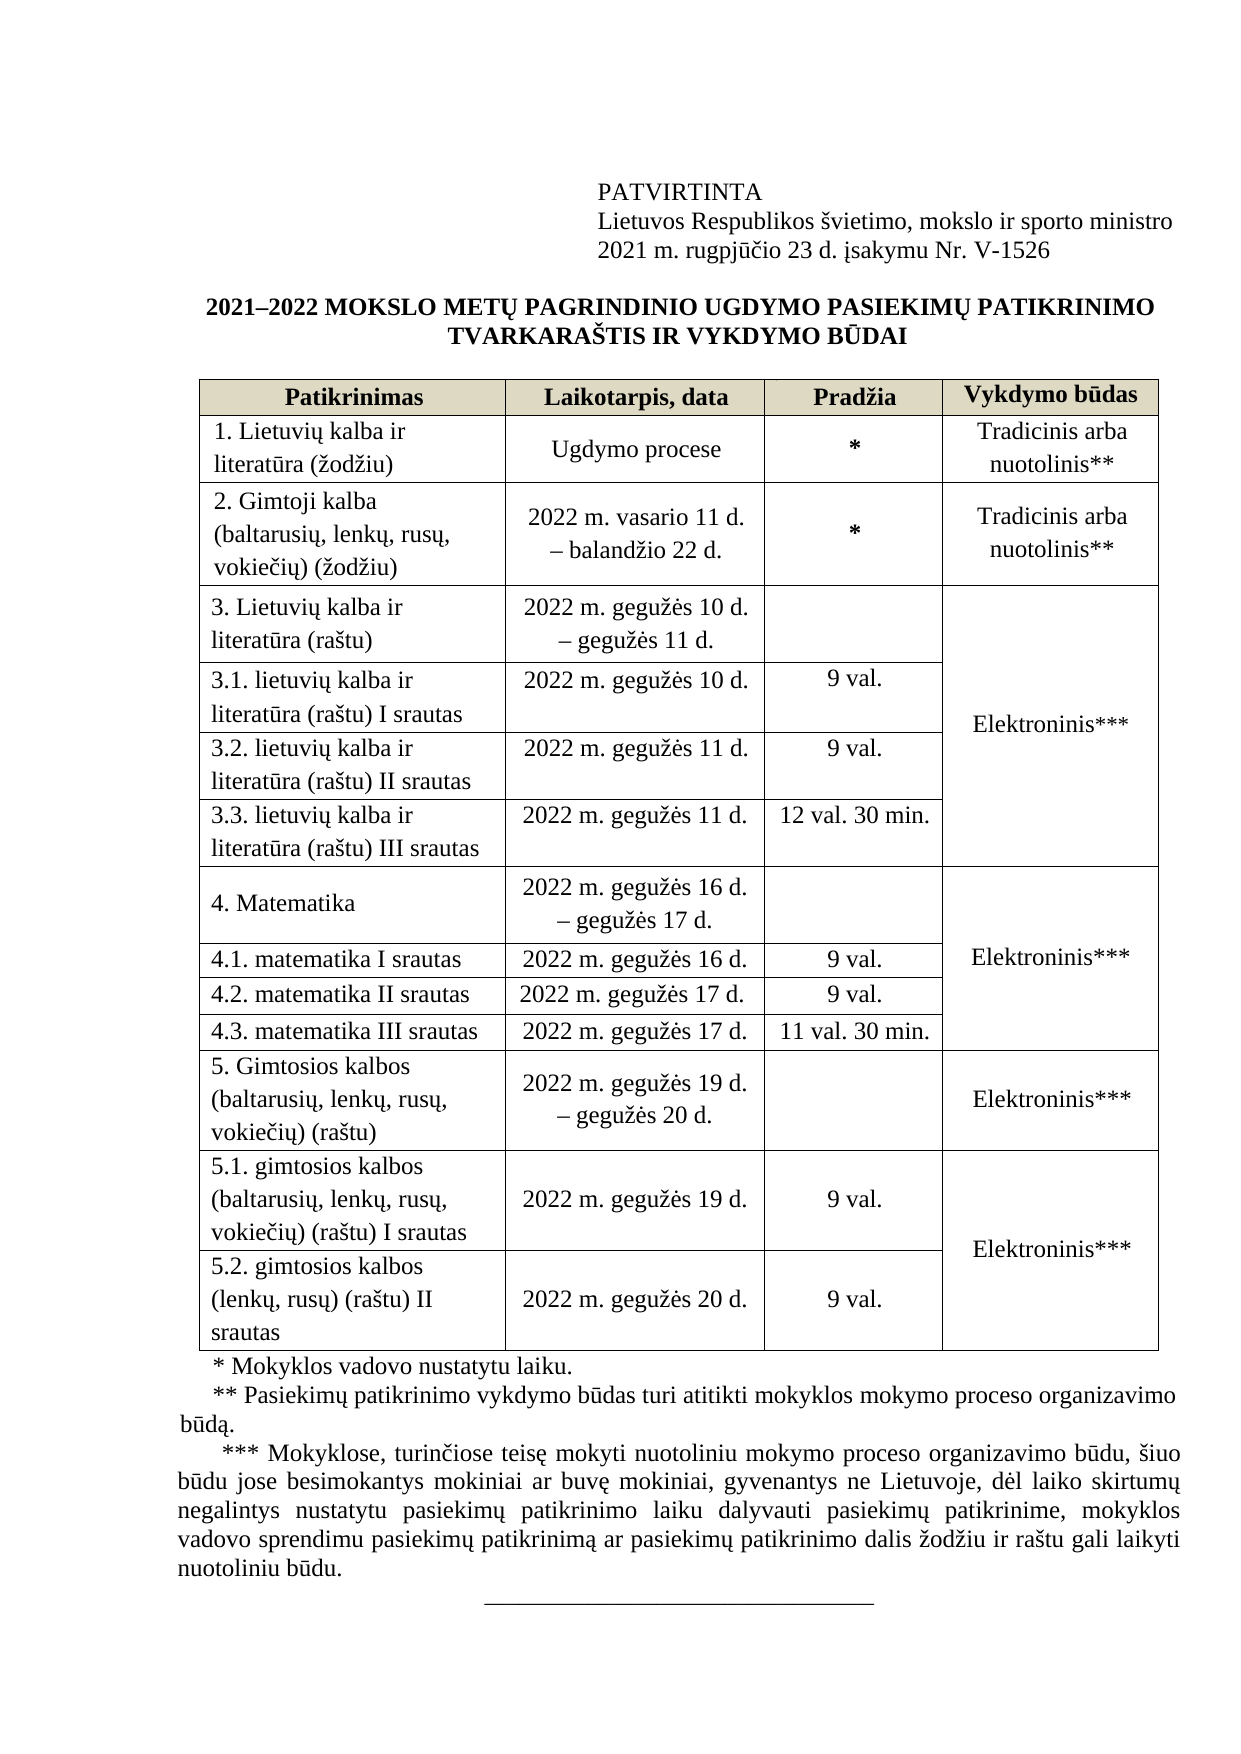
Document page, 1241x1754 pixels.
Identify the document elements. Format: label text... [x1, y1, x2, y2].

table_cell 2022 m. gegužės 17 d. [506, 978, 764, 1014]
table_cell 2022 m. gegužės 19 d. [506, 1151, 764, 1250]
table_cell 9 val. [765, 978, 942, 1014]
table_cell 9 val. [765, 944, 942, 977]
table_cell 2022 m. gegužės 10 d. – gegužės 11 d. [506, 586, 764, 662]
table_cell 2022 m. gegužės 16 d. – gegužės 17 d. [506, 867, 764, 943]
table_cell * [765, 416, 942, 482]
text * Mokyklos vadovo nustatytu laiku. [180, 1351, 1181, 1380]
table_cell 2022 m. gegužės 20 d. [506, 1251, 764, 1350]
table_cell 1. Lietuvių kalba ir literatūra (žodžiu) [200, 416, 505, 482]
text __________________________________ [177, 1581, 1181, 1608]
table_cell Elektroninis*** [943, 586, 1158, 866]
table_cell 2. Gimtoji kalba (baltarusių, lenkų, rusų, vokiečių) (žodžiu) [200, 483, 505, 585]
table_cell Ugdymo procese [506, 416, 764, 482]
table_cell 4. Matematika [200, 867, 505, 943]
table_cell 2022 m. gegužės 10 d. [506, 663, 764, 732]
table_cell Tradicinis arba nuotolinis** [943, 416, 1158, 482]
table_cell [765, 586, 942, 662]
table_cell 9 val. [765, 1251, 942, 1350]
table_cell 9 val. [765, 1151, 942, 1250]
table_cell 2022 m. gegužės 11 d. [506, 800, 764, 866]
table_cell 5.2. gimtosios kalbos (lenkų, rusų) (raštu) II srautas [200, 1251, 505, 1350]
table_cell 2022 m. gegužės 19 d. – gegužės 20 d. [506, 1051, 764, 1150]
table_header Patikrinimas [200, 380, 505, 415]
table_cell 4.2. matematika II srautas [200, 978, 505, 1014]
table_cell Elektroninis*** [943, 867, 1158, 1050]
table_cell 3.1. lietuvių kalba ir literatūra (raštu) I srautas [200, 663, 505, 732]
table_cell 2022 m. gegužės 17 d. [506, 1015, 764, 1050]
table_cell Elektroninis*** [943, 1151, 1158, 1350]
table_cell Elektroninis*** [943, 1051, 1158, 1150]
text ** Pasiekimų patikrinimo vykdymo būdas turi atitikti mokyklos mokymo proceso organizavimo būdą. [180, 1380, 1181, 1438]
table_cell 12 val. 30 min. [765, 800, 942, 866]
table_cell 5.1. gimtosios kalbos (baltarusių, lenkų, rusų, vokiečių) (raštu) I srautas [200, 1151, 505, 1250]
table_cell 2022 m. gegužės 11 d. [506, 733, 764, 799]
table_cell [765, 1051, 942, 1150]
table_cell [765, 867, 942, 943]
table_cell 3. Lietuvių kalba ir literatūra (raštu) [200, 586, 505, 662]
table_cell 9 val. [765, 663, 942, 732]
table_cell 11 val. 30 min. [765, 1015, 942, 1050]
table_cell 9 val. [765, 733, 942, 799]
text Lietuvos Respublikos švietimo, mokslo ir sporto ministro [597, 206, 1181, 235]
text 2021 m. rugpjūčio 23 d. įsakymu Nr. V-1526 [597, 235, 1181, 263]
table_cell 4.1. matematika I srautas [200, 944, 505, 977]
table_cell 3.2. lietuvių kalba ir literatūra (raštu) II srautas [200, 733, 505, 799]
table_cell * [765, 483, 942, 585]
text PATVIRTINTA [597, 177, 1181, 206]
table_cell 2022 m. vasario 11 d. – balandžio 22 d. [506, 483, 764, 585]
text *** Mokyklose, turinčiose teisę mokyti nuotoliniu mokymo proceso organizavimo būdu, šiuo būdu jose besimokantys mokiniai ar buvę mokiniai, gyvenantys ne Lietuvoje, dėl laiko skirtumų negalintys nustatytu pasiekimų patikrinimo laiku dalyvauti pasiekimų patikrinime, mokyklos vadovo sprendimu pasiekimų patikrinimą ar pasiekimų patikrinimo dalis žodžiu ir raštu gali laikyti nuotoliniu būdu. [177, 1438, 1181, 1581]
table_header V Pradžia [765, 380, 942, 415]
table_cell 3.3. lietuvių kalba ir literatūra (raštu) III srautas [200, 800, 505, 866]
table_cell Tradicinis arba nuotolinis** [943, 483, 1158, 585]
table_cell 5. Gimtosios kalbos (baltarusių, lenkų, rusų, vokiečių) (raštu) [200, 1051, 505, 1150]
table_cell 4.3. matematika III srautas [200, 1015, 505, 1050]
table_header Vykdymo būdas [943, 380, 1158, 415]
text 2021–2022 MOKSLO METŲ PAGRINDINIO UGDYMO PASIEKIMŲ PATIKRINIMO TVARKARAŠTIS IR VYKDYMO BŪDAI [180, 292, 1181, 350]
table_header Laikotarpis, data [506, 380, 764, 415]
table_cell 2022 m. gegužės 16 d. [506, 944, 764, 977]
